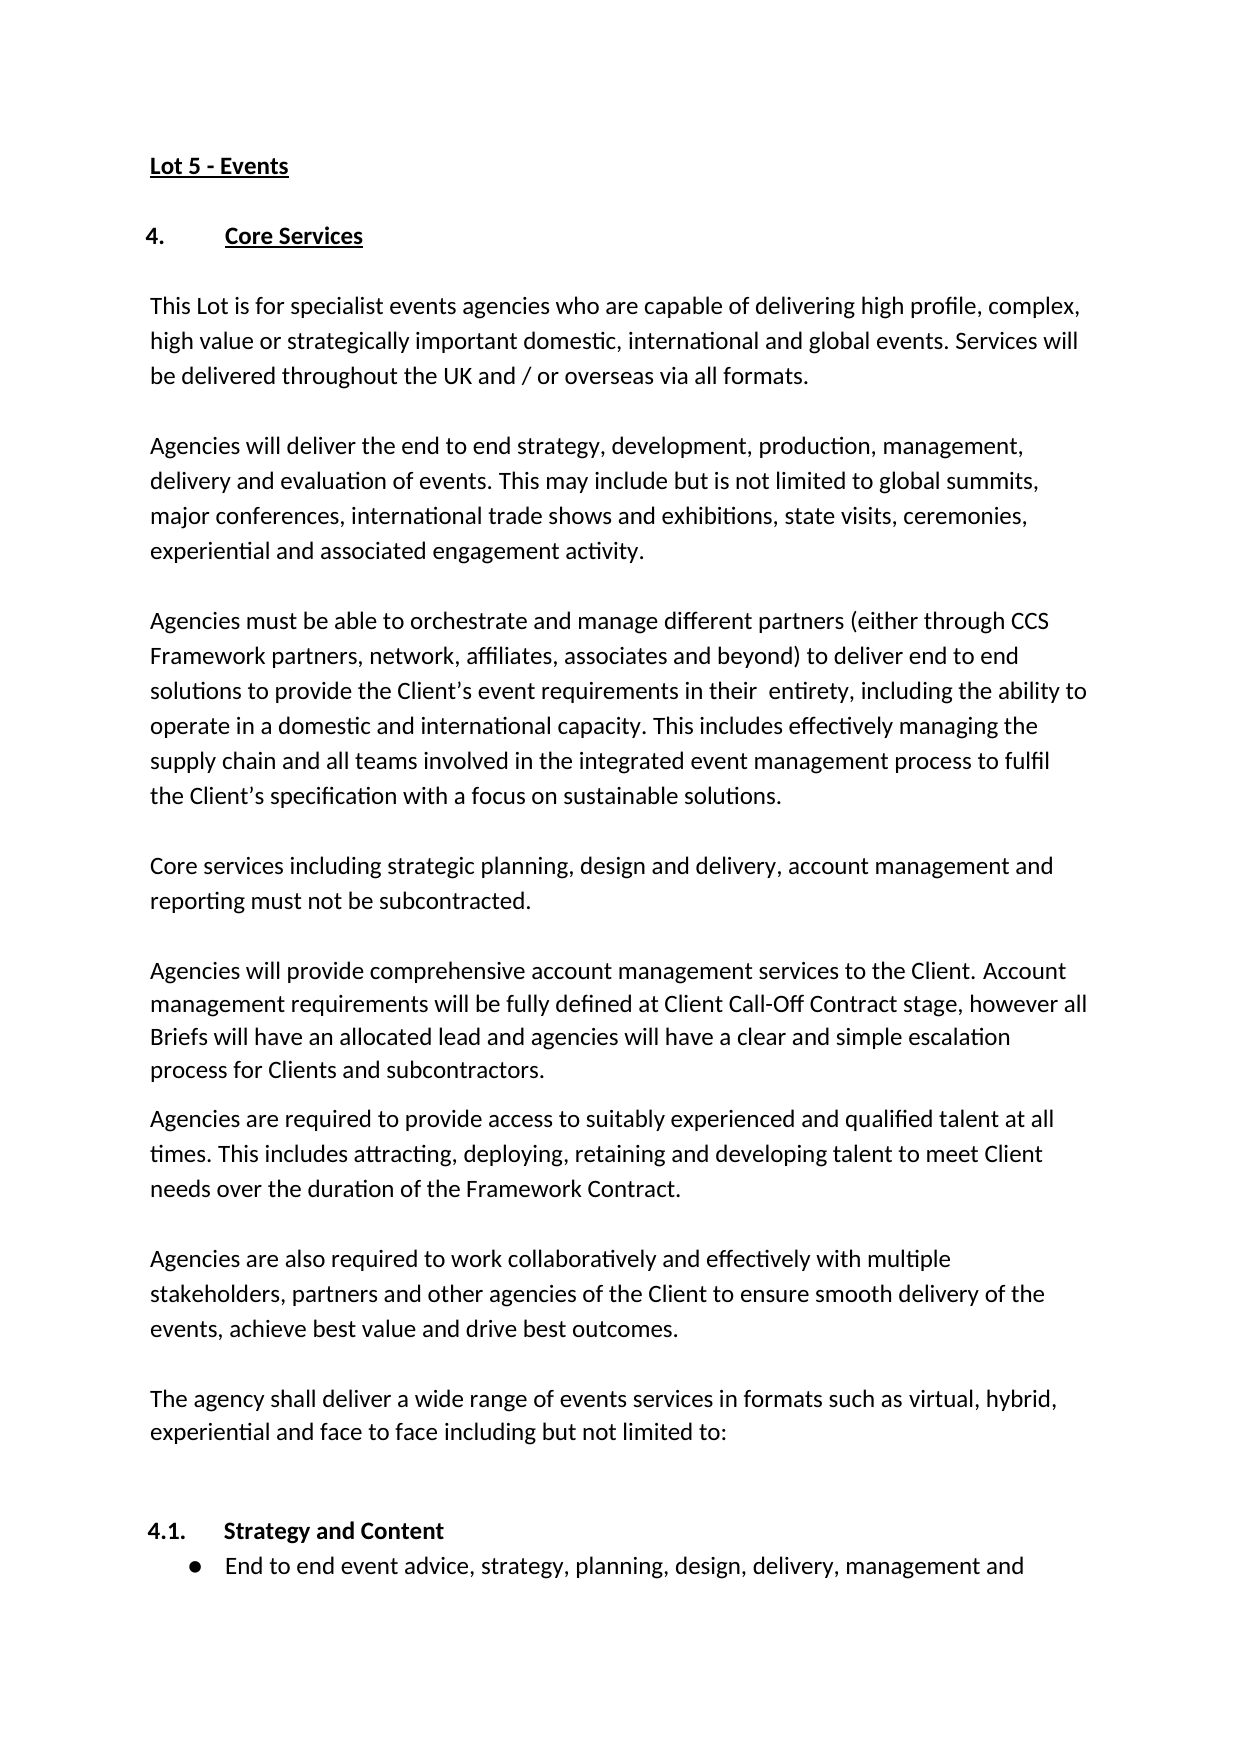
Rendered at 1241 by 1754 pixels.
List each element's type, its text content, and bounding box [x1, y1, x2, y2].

text Agencies will provide comprehensive account management services to the Client. Account management requirements will be fully defined at Client Call-Off Contract stage, however all Briefs will have an allocated lead and agencies will have a clear and simple escalation process for Clients and subcontractors. [150, 955, 1090, 1084]
list Strategy and Content [186, 1515, 1090, 1546]
text Agencies are also required to work collaboratively and effectively with multiple stakeholders, partners and other agencies of the Client to ensure smooth delivery of the events, achieve best value and drive best outcomes. [150, 1243, 1090, 1344]
text The agency shall deliver a wide range of events services in formats such as virtual, hybrid, experiential and face to face including but not limited to: [150, 1383, 1090, 1447]
text Lot 5 - Events [150, 150, 1090, 181]
text Agencies will deliver the end to end strategy, development, production, management, delivery and evaluation of events. This may include but is not limited to global summits, major conferences, international trade shows and exhibitions, state visits, ceremonies, experiential and associated engagement activity. [150, 430, 1090, 566]
text Agencies must be able to orchestrate and manage different partners (either through CCS Framework partners, network, affiliates, associates and beyond) to deliver end to end solutions to provide the Client’s event requirements in their entirety, including the ability to operate in a domestic and international capacity. This includes effectively managing the supply chain and all teams involved in the integrated event management process to fulfil the Client’s specification with a focus on sustainable solutions. [150, 605, 1090, 811]
list End to end event advice, strategy, planning, design, delivery, management and [187, 1550, 1090, 1581]
text Core services including strategic planning, design and delivery, account management and reporting must not be subcontracted. [150, 850, 1090, 916]
list Core Services [165, 220, 1090, 251]
text This Lot is for specialist events agencies who are capable of delivering high profile, complex, high value or strategically important domestic, international and global events. Services will be delivered throughout the UK and / or overseas via all formats. [150, 290, 1090, 391]
text Agencies are required to provide access to suitably experienced and qualified talent at all times. This includes attracting, deploying, retaining and developing talent to meet Client needs over the duration of the Framework Contract. [150, 1103, 1090, 1204]
